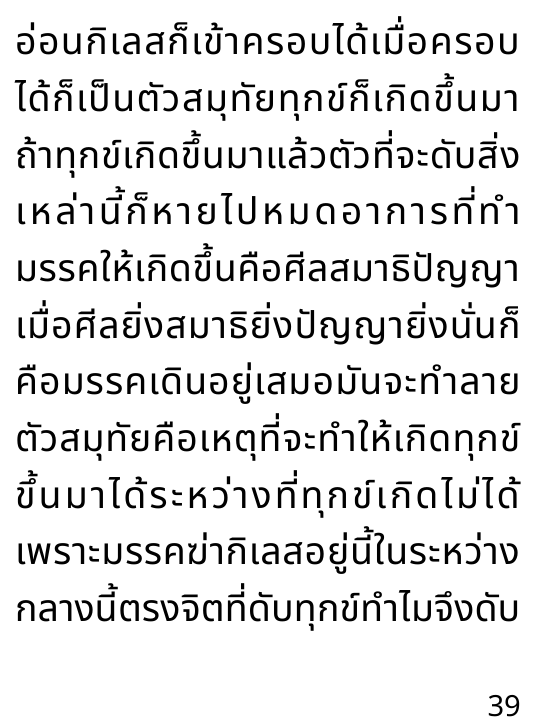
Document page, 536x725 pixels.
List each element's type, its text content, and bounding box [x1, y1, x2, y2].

text อ่อนกิเลสก็เข้าครอบได้เมื่อครอบได้ก็เป็นตัวสมุทัยทุกข์ก็เกิดขึ้นมาถ้าทุกข์เกิดขึ้นมาแล้วตัวที่จะดับสิ่งเหล่านี้ก็หายไปหมดอาการที่ทำมรรคให้เกิดขึ้นคือศีลสมาธิปัญญาเมื่อศีลยิ่งสมาธิยิ่งปัญญายิ่งนั่นก็คือมรรคเดินอยู่เสมอมันจะทำลายตัวสมุทัยคือเหตุที่จะทำให้เกิดทุกข์ขึ้นมาได้ระหว่างที่ทุกข์เกิดไม่ได้เพราะมรรคฆ่ากิเลสอยู่นี้ในระหว่างกลางนี้ตรงจิตที่ดับทุกข์ทำไมจึงดับ [15, 15, 521, 638]
